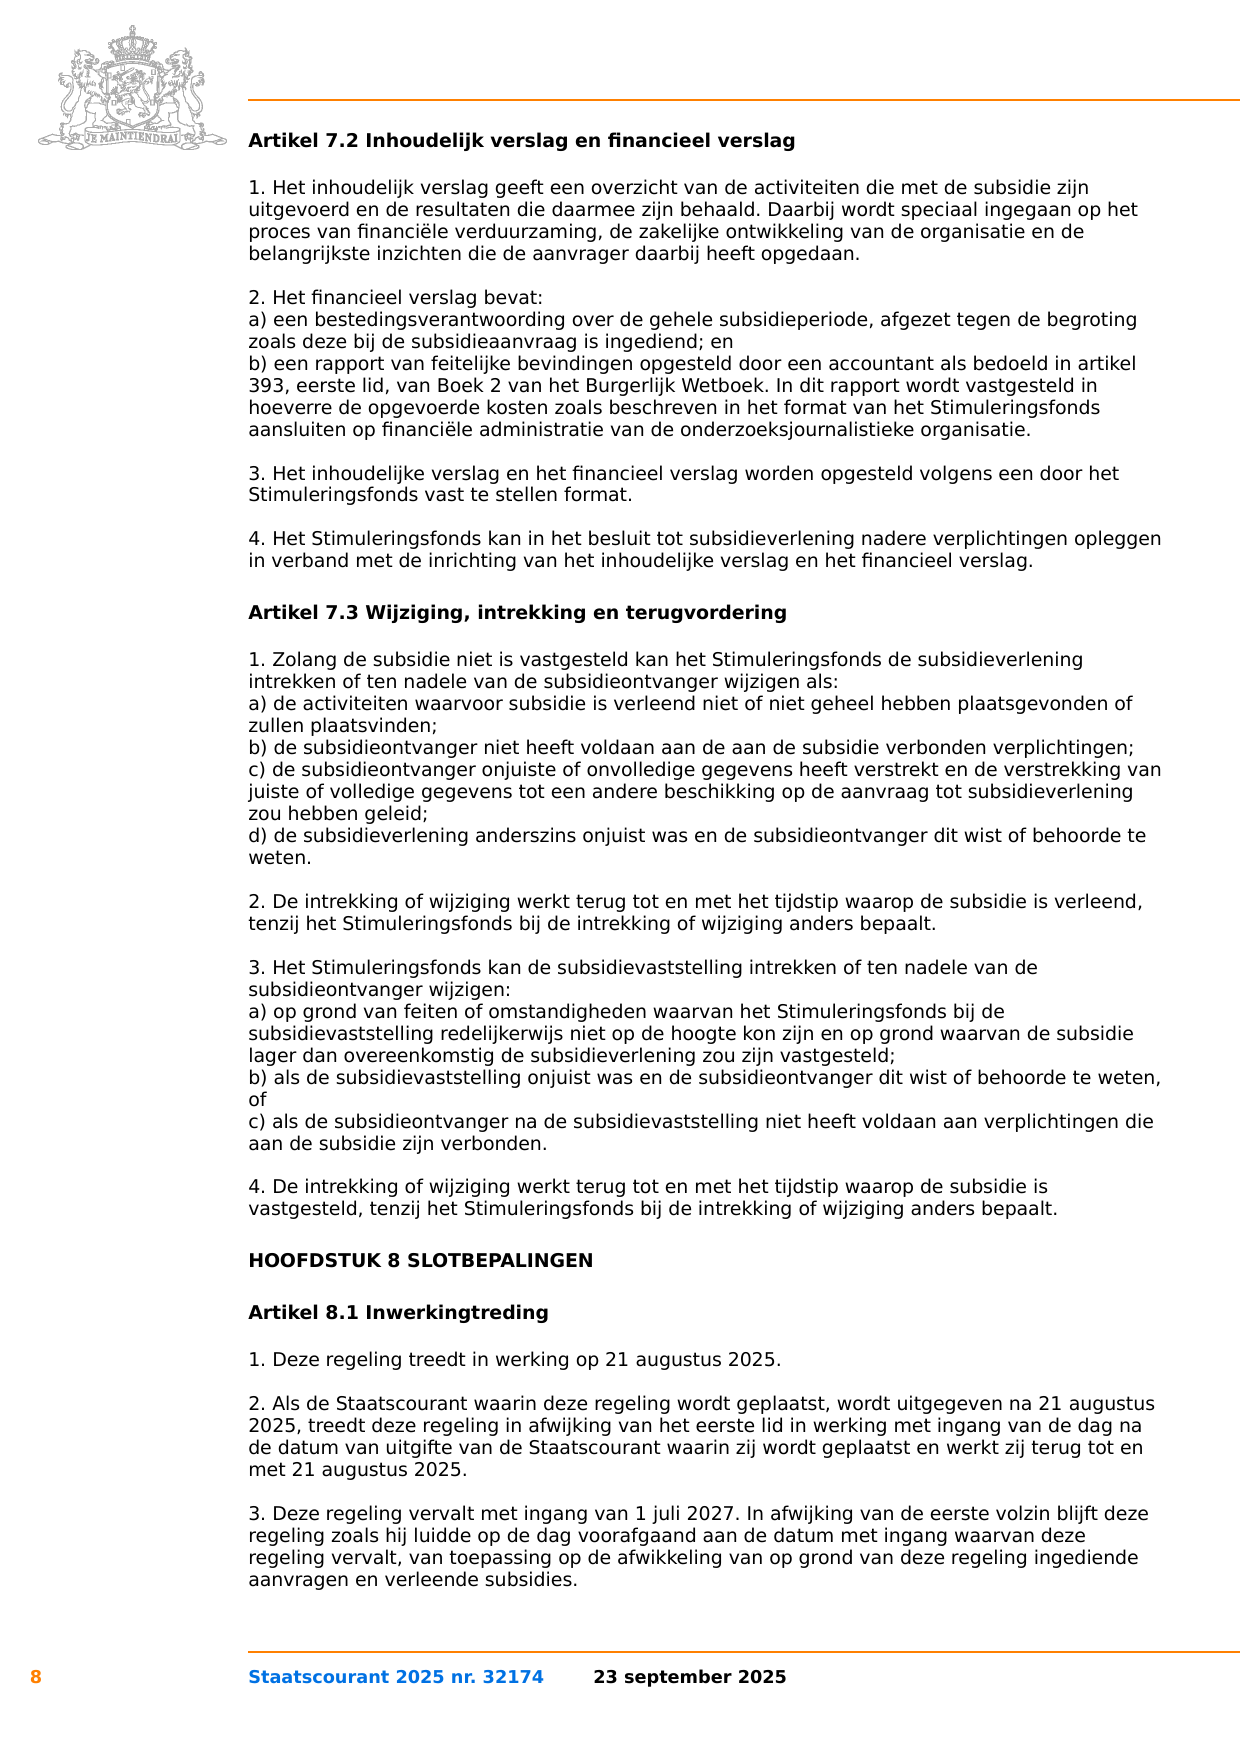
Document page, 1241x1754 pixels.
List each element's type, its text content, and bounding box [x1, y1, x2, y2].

subtitle Artikel 7.2 Inhoudelijk verslag en financieel verslag [248, 130, 1163, 152]
text 3. Het inhoudelijke verslag en het financieel verslag worden opgesteld volgens een door het Stimuleringsfonds vast te stellen format. [248, 462, 1163, 506]
subtitle Artikel 8.1 Inwerkingtreding [248, 1302, 1163, 1324]
text b) als de subsidievaststelling onjuist was en de subsidieontvanger dit wist of behoorde te weten, of [248, 1067, 1163, 1111]
text a) een bestedingsverantwoording over de gehele subsidieperiode, afgezet tegen de begroting zoals deze bij de subsidieaanvraag is ingediend; en [248, 309, 1163, 353]
text 4. Het Stimuleringsfonds kan in het besluit tot subsidieverlening nadere verplichtingen opleggen in verband met de inrichting van het inhoudelijke verslag en het financieel verslag. [248, 528, 1163, 572]
text b) de subsidieontvanger niet heeft voldaan aan de aan de subsidie verbonden verplichtingen; [248, 737, 1163, 759]
text c) als de subsidieontvanger na de subsidievaststelling niet heeft voldaan aan verplichtingen die aan de subsidie zijn verbonden. [248, 1111, 1163, 1154]
text 4. De intrekking of wijziging werkt terug tot en met het tijdstip waarop de subsidie is vastgesteld, tenzij het Stimuleringsfonds bij de intrekking of wijziging anders bepaalt. [248, 1176, 1163, 1220]
text 2. Het financieel verslag bevat: [248, 287, 1163, 309]
text c) de subsidieontvanger onjuiste of onvolledige gegevens heeft verstrekt en de verstrekking van juiste of volledige gegevens tot een andere beschikking op de aanvraag tot subsidieverlening zou hebben geleid; [248, 759, 1163, 825]
text 3. Het Stimuleringsfonds kan de subsidievaststelling intrekken of ten nadele van de subsidieontvanger wijzigen: [248, 957, 1163, 1001]
subtitle HOOFDSTUK 8 SLOTBEPALINGEN [248, 1250, 1163, 1272]
text 1. Het inhoudelijk verslag geeft een overzicht van de activiteiten die met de subsidie zijn uitgevoerd en de resultaten die daarmee zijn behaald. Daarbij wordt speciaal ingegaan op het proces van financiële verduurzaming, de zakelijke ontwikkeling van de organisatie en de belangrijkste inzichten die de aanvrager daarbij heeft opgedaan. [248, 177, 1163, 265]
text 3. Deze regeling vervalt met ingang van 1 juli 2027. In afwijking van de eerste volzin blijft deze regeling zoals hij luidde op de dag voorafgaand aan de datum met ingang waarvan deze regeling vervalt, van toepassing op de afwikkeling van op grond van deze regeling ingediende aanvragen en verleende subsidies. [248, 1503, 1163, 1591]
subtitle Artikel 7.3 Wijziging, intrekking en terugvordering [248, 602, 1163, 624]
text a) de activiteiten waarvoor subsidie is verleend niet of niet geheel hebben plaatsgevonden of zullen plaatsvinden; [248, 693, 1163, 737]
text d) de subsidieverlening anderszins onjuist was en de subsidieontvanger dit wist of behoorde te weten. [248, 825, 1163, 869]
text 1. Deze regeling treedt in werking op 21 augustus 2025. [248, 1349, 1163, 1371]
text 2. Als de Staatscourant waarin deze regeling wordt geplaatst, wordt uitgegeven na 21 augustus 2025, treedt deze regeling in afwijking van het eerste lid in werking met ingang van de dag na de datum van uitgifte van de Staatscourant waarin zij wordt geplaatst en werkt zij terug tot en met 21 augustus 2025. [248, 1393, 1163, 1481]
text 1. Zolang de subsidie niet is vastgesteld kan het Stimuleringsfonds de subsidieverlening intrekken of ten nadele van de subsidieontvanger wijzigen als: [248, 649, 1163, 693]
picture [38, 25, 227, 150]
text b) een rapport van feitelijke bevindingen opgesteld door een accountant als bedoeld in artikel 393, eerste lid, van Boek 2 van het Burgerlijk Wetboek. In dit rapport wordt vastgesteld in hoeverre de opgevoerde kosten zoals beschreven in het format van het Stimuleringsfonds aansluiten op financiële administratie van de onderzoeksjournalistieke organisatie. [248, 353, 1163, 441]
text a) op grond van feiten of omstandigheden waarvan het Stimuleringsfonds bij de subsidievaststelling redelijkerwijs niet op de hoogte kon zijn en op grond waarvan de subsidie lager dan overeenkomstig de subsidieverlening zou zijn vastgesteld; [248, 1001, 1163, 1067]
text 2. De intrekking of wijziging werkt terug tot en met het tijdstip waarop de subsidie is verleend, tenzij het Stimuleringsfonds bij de intrekking of wijziging anders bepaalt. [248, 891, 1163, 935]
